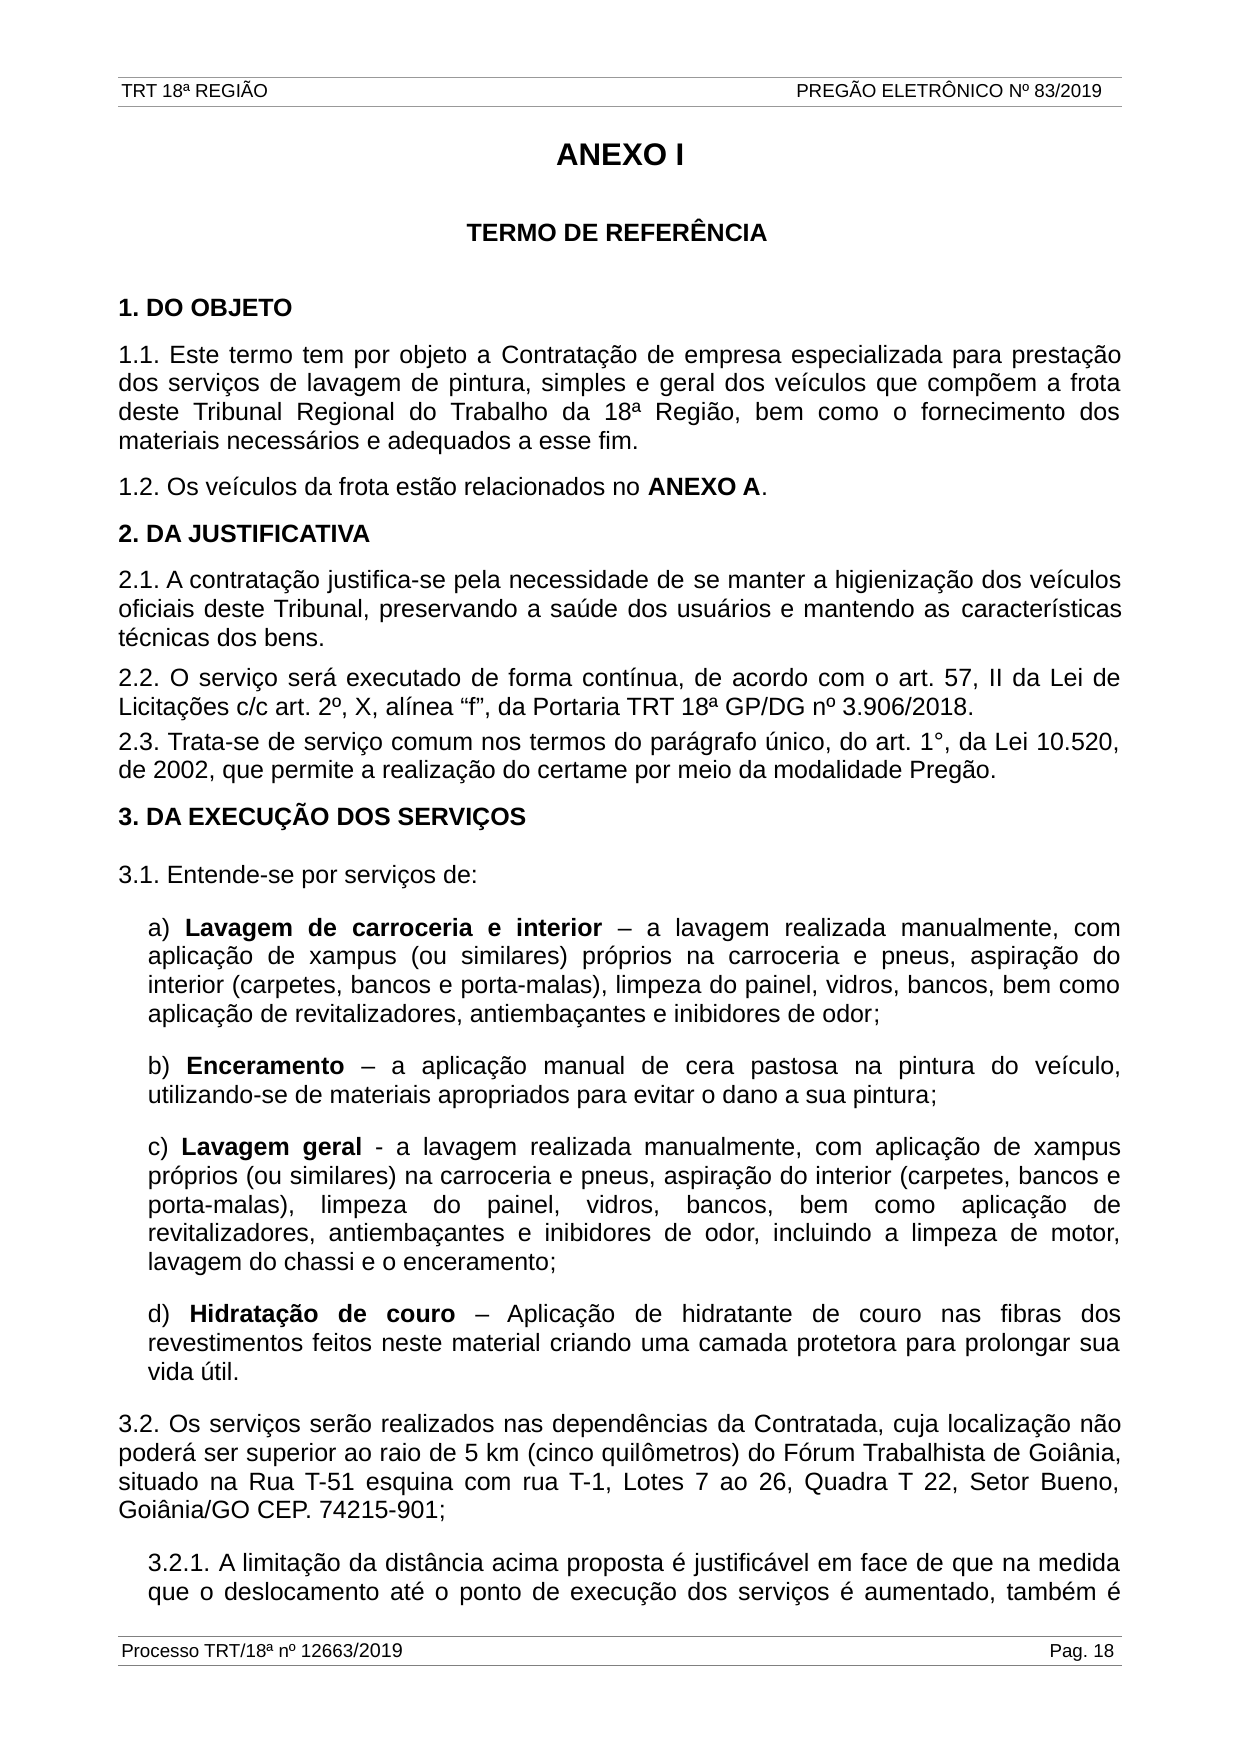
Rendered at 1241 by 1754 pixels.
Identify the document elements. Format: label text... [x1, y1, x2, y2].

text 2.1. A contratação justifica-se pela necessidade de se manter a higienização dos veículos oficiais deste Tribunal, preservando a saúde dos usuários e mantendo as características técnicas dos bens. [118, 565, 1122, 651]
text 3.2.1. A limitação da distância acima proposta é justificável em face de que na medida que o deslocamento até o ponto de execução dos serviços é aumentado, também é [148, 1548, 1122, 1605]
text 2.2. O serviço será executado de forma contínua, de acordo com o art. 57, II da Lei de Licitações c/c art. 2º, X, alínea “f”, da Portaria TRT 18ª GP/DG nº 3.906/2018. [118, 663, 1122, 721]
text 1.2. Os veículos da frota estão relacionados no ANEXO A. [118, 472, 1122, 501]
text b) Enceramento – a aplicação manual de cera pastosa na pintura do veículo, utilizando-se de materiais apropriados para evitar o dano a sua pintura; [148, 1051, 1122, 1108]
text 3.1. Entende-se por serviços de: [118, 860, 1122, 889]
text 1.1. Este termo tem por objeto a Contratação de empresa especializada para prestação dos serviços de lavagem de pintura, simples e geral dos veículos que compõem a frota deste Tribunal Regional do Trabalho da 18ª Região, bem como o fornecimento dos materiais necessários e adequados a esse fim. [118, 339, 1122, 454]
text c) Lavagem geral - a lavagem realizada manualmente, com aplicação de xampus próprios (ou similares) na carroceria e pneus, aspiração do interior (carpetes, bancos e porta-malas), limpeza do painel, vidros, bancos, bem como aplicação de revitalizadores, antiembaçantes e inibidores de odor, incluindo a limpeza de motor, lavagem do chassi e o enceramento; [148, 1132, 1122, 1276]
text 2. DA JUSTIFICATIVA [118, 519, 1122, 547]
text a) Lavagem de carroceria e interior – a lavagem realizada manualmente, com aplicação de xampus (ou similares) próprios na carroceria e pneus, aspiração do interior (carpetes, bancos e porta-malas), limpeza do painel, vidros, bancos, bem como aplicação de revitalizadores, antiembaçantes e inibidores de odor; [148, 912, 1122, 1027]
text 3. DA EXECUÇÃO DOS SERVIÇOS [118, 802, 1122, 831]
text TERMO DE REFERÊNCIA [118, 218, 1122, 247]
text 1. DO OBJETO [118, 293, 1122, 322]
text 2.3. Trata-se de serviço comum nos termos do parágrafo único, do art. 1°, da Lei 10.520, de 2002, que permite a realização do certame por meio da modalidade Pregão. [118, 727, 1122, 784]
text d) Hidratação de couro – Aplicação de hidratante de couro nas fibras dos revestimentos feitos neste material criando uma camada protetora para prolongar sua vida útil. [148, 1299, 1122, 1386]
text ANEXO I [118, 136, 1122, 171]
text 3.2. Os serviços serão realizados nas dependências da Contratada, cuja localização não poderá ser superior ao raio de 5 km (cinco quilômetros) do Fórum Trabalhista de Goiânia, situado na Rua T-51 esquina com rua T-1, Lotes 7 ao 26, Quadra T 22, Setor Bueno, Goiânia/GO CEP. 74215-901; [118, 1409, 1122, 1524]
